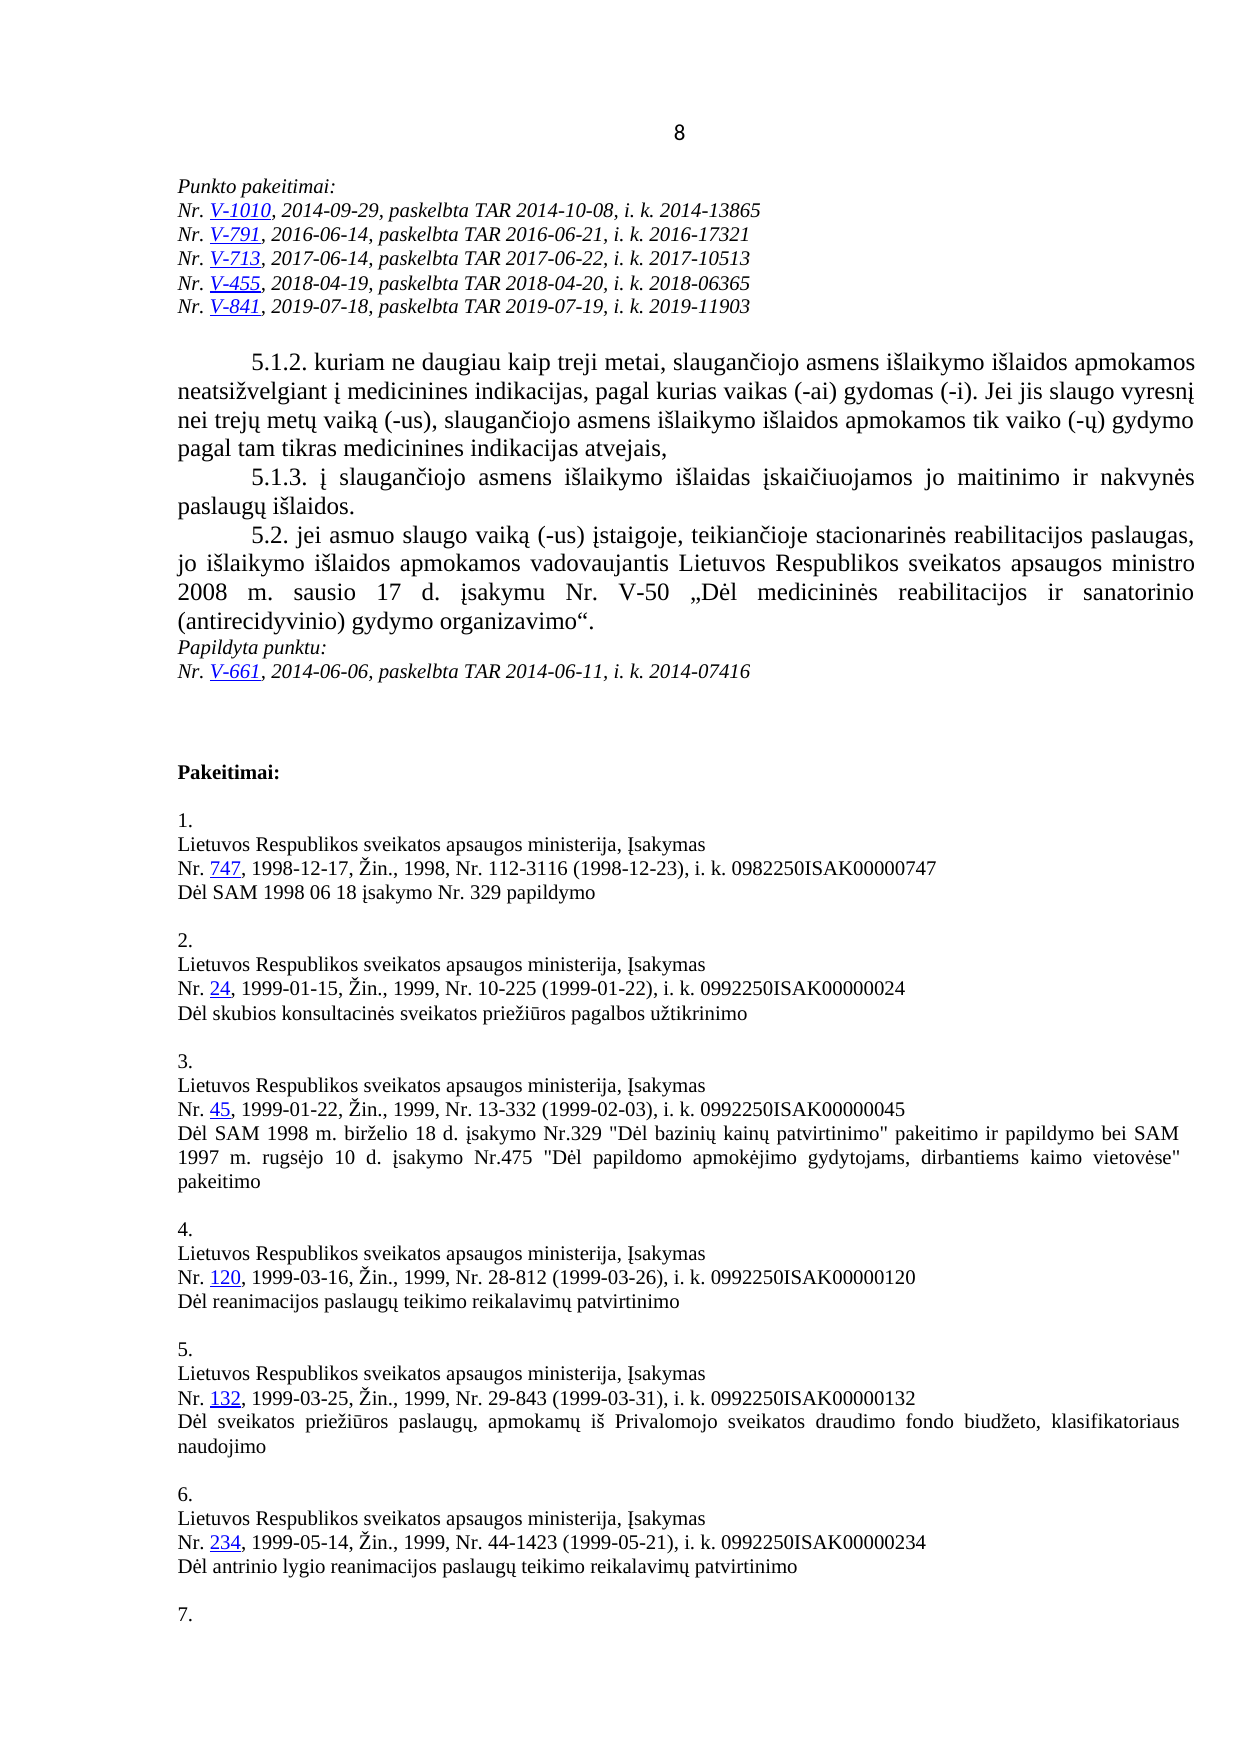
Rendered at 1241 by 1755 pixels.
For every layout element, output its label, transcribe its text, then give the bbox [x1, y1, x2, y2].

text 4. [177, 1217, 1181, 1241]
text Nr. 132, 1999-03-25, Žin., 1999, Nr. 29-843 (1999-03-31), i. k. 0992250ISAK00000132 [177, 1385, 1181, 1409]
text Lietuvos Respublikos sveikatos apsaugos ministerija, Įsakymas [177, 1361, 1181, 1385]
text 5. [177, 1337, 1181, 1361]
text Dėl antrinio lygio reanimacijos paslaugų teikimo reikalavimų patvirtinimo [177, 1554, 1181, 1578]
text 5.2. jei asmuo slaugo vaiką (-us) įstaigoje, teikiančioje stacionarinės reabilitacijos paslaugas, jo išlaikymo išlaidos apmokamos vadovaujantis Lietuvos Respublikos sveikatos apsaugos ministro 2008 m. sausio 17 d. įsakymu Nr. V-50 „Dėl medicininės reabilitacijos ir sanatorinio (antirecidyvinio) gydymo organizavimo“. [177, 520, 1196, 635]
text Nr. V-661, 2014-06-06, paskelbta TAR 2014-06-11, i. k. 2014-07416 [177, 659, 1181, 683]
text Punkto pakeitimai: [177, 174, 1181, 198]
text Papildyta punktu: [177, 635, 1181, 659]
text Dėl SAM 1998 m. birželio 18 d. įsakymo Nr.329 "Dėl bazinių kainų patvirtinimo" pakeitimo ir papildymo bei SAM 1997 m. rugsėjo 10 d. įsakymo Nr.475 "Dėl papildomo apmokėjimo gydytojams, dirbantiems kaimo vietovėse" pakeitimo [177, 1121, 1181, 1193]
text Nr. V-713, 2017-06-14, paskelbta TAR 2017-06-22, i. k. 2017-10513 [177, 246, 1181, 270]
text Nr. 24, 1999-01-15, Žin., 1999, Nr. 10-225 (1999-01-22), i. k. 0992250ISAK00000024 [177, 976, 1181, 1000]
text Dėl SAM 1998 06 18 įsakymo Nr. 329 papildymo [177, 880, 1181, 904]
text Dėl sveikatos priežiūros paslaugų, apmokamų iš Privalomojo sveikatos draudimo fondo biudžeto, klasifikatoriaus naudojimo [177, 1409, 1181, 1458]
text Nr. V-455, 2018-04-19, paskelbta TAR 2018-04-20, i. k. 2018-06365 [177, 270, 1181, 294]
text Dėl skubios konsultacinės sveikatos priežiūros pagalbos užtikrinimo [177, 1000, 1181, 1024]
text Nr. V-1010, 2014-09-29, paskelbta TAR 2014-10-08, i. k. 2014-13865 [177, 198, 1181, 222]
text Nr. V-841, 2019-07-18, paskelbta TAR 2019-07-19, i. k. 2019-11903 [177, 294, 1181, 318]
text 2. [177, 928, 1181, 952]
text Nr. 234, 1999-05-14, Žin., 1999, Nr. 44-1423 (1999-05-21), i. k. 0992250ISAK00000234 [177, 1530, 1181, 1554]
text Lietuvos Respublikos sveikatos apsaugos ministerija, Įsakymas [177, 1073, 1181, 1097]
text Nr. 120, 1999-03-16, Žin., 1999, Nr. 28-812 (1999-03-26), i. k. 0992250ISAK00000120 [177, 1265, 1181, 1289]
text 3. [177, 1048, 1181, 1073]
text 7. [177, 1602, 1181, 1626]
text Nr. V-791, 2016-06-14, paskelbta TAR 2016-06-21, i. k. 2016-17321 [177, 222, 1181, 246]
text Nr. 747, 1998-12-17, Žin., 1998, Nr. 112-3116 (1998-12-23), i. k. 0982250ISAK00000747 [177, 856, 1181, 880]
text Lietuvos Respublikos sveikatos apsaugos ministerija, Įsakymas [177, 952, 1181, 976]
text 5.1.2. kuriam ne daugiau kaip treji metai, slaugančiojo asmens išlaikymo išlaidos apmokamos neatsižvelgiant į medicinines indikacijas, pagal kurias vaikas (-ai) gydomas (-i). Jei jis slaugo vyresnį nei trejų metų vaiką (-us), slaugančiojo asmens išlaikymo išlaidos apmokamos tik vaiko (-ų) gydymo pagal tam tikras medicinines indikacijas atvejais, [177, 347, 1196, 462]
text 1. [177, 808, 1181, 832]
text Dėl reanimacijos paslaugų teikimo reikalavimų patvirtinimo [177, 1289, 1181, 1313]
text Lietuvos Respublikos sveikatos apsaugos ministerija, Įsakymas [177, 1241, 1181, 1265]
text Lietuvos Respublikos sveikatos apsaugos ministerija, Įsakymas [177, 832, 1181, 856]
text 6. [177, 1482, 1181, 1506]
text Pakeitimai: [177, 760, 1181, 784]
text Lietuvos Respublikos sveikatos apsaugos ministerija, Įsakymas [177, 1506, 1181, 1530]
text Nr. 45, 1999-01-22, Žin., 1999, Nr. 13-332 (1999-02-03), i. k. 0992250ISAK00000045 [177, 1097, 1181, 1121]
text 5.1.3. į slaugančiojo asmens išlaikymo išlaidas įskaičiuojamos jo maitinimo ir nakvynės paslaugų išlaidos. [177, 462, 1196, 520]
